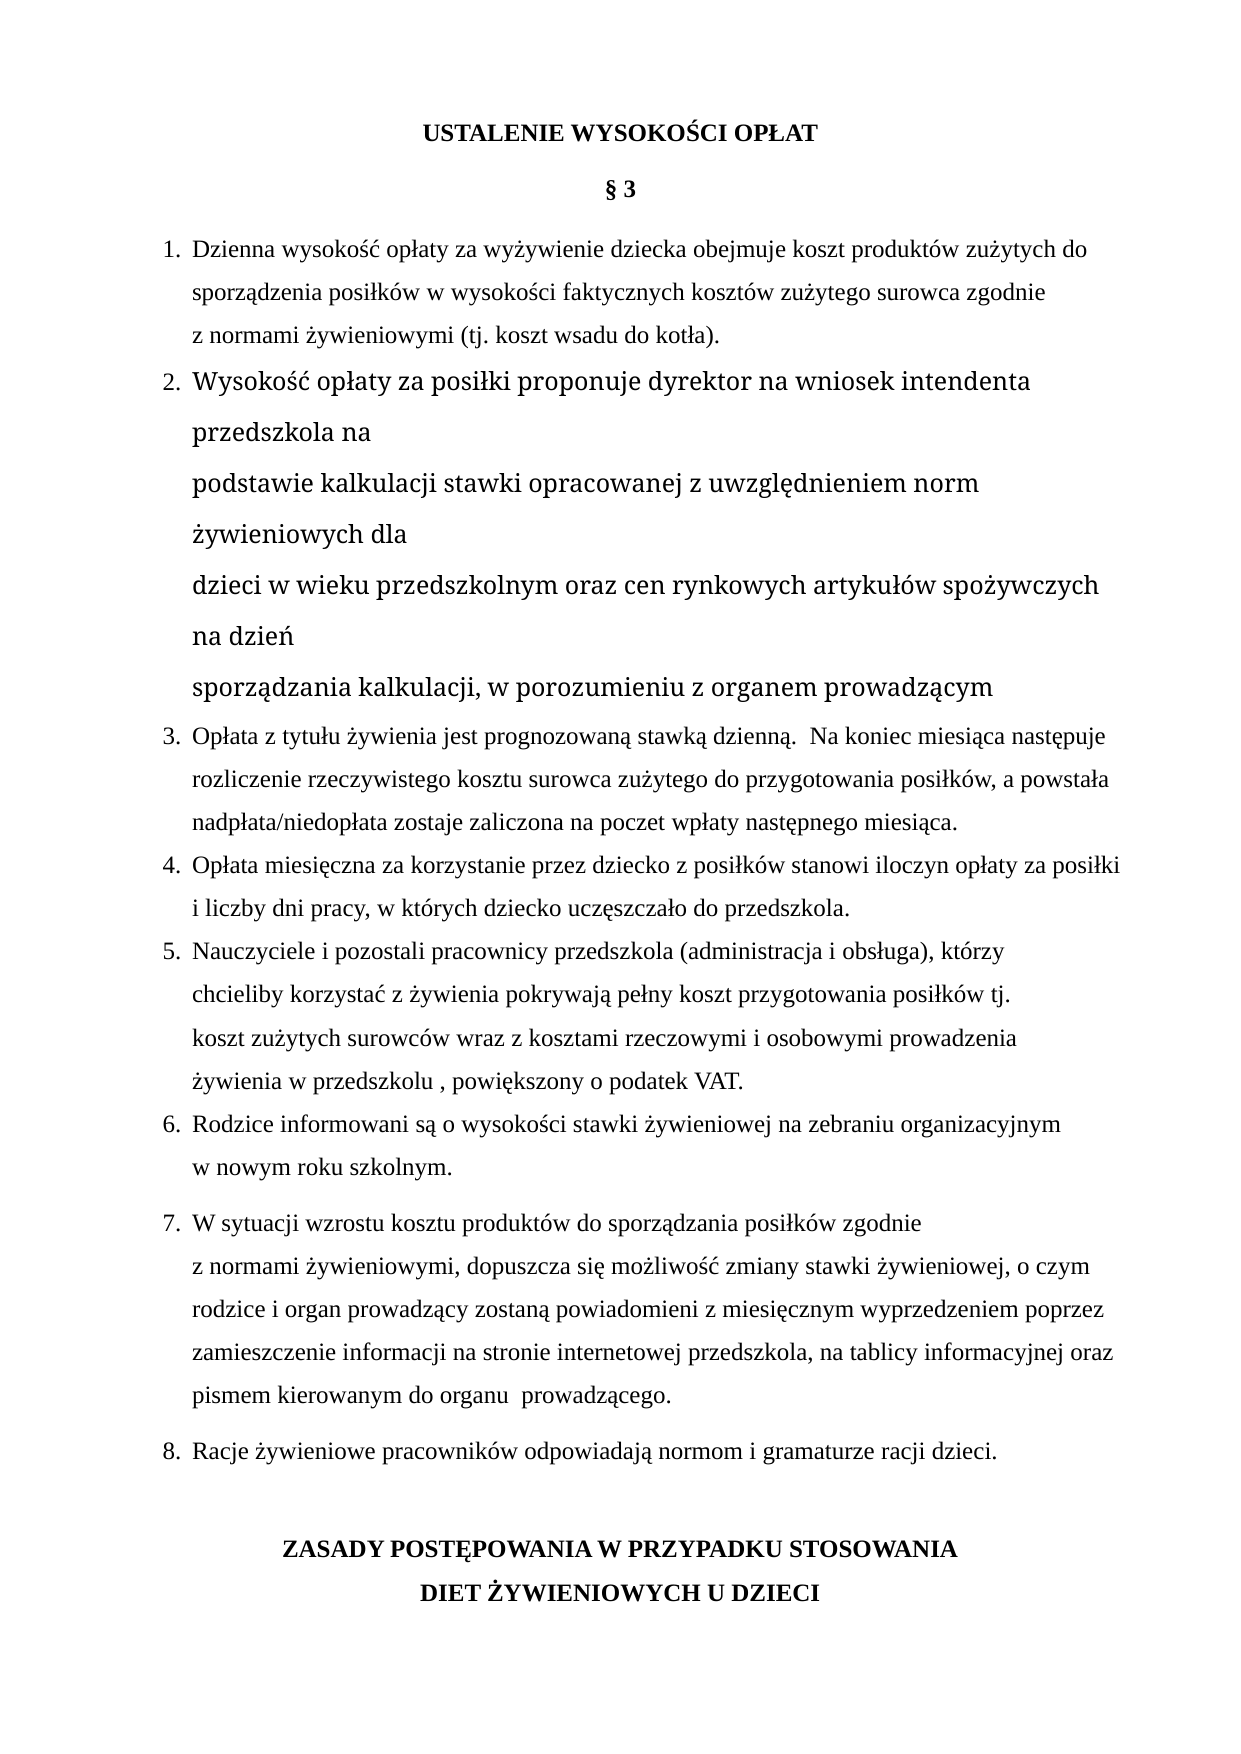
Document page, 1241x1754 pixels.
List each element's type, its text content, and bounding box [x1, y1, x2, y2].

list Dzienna wysokość opłaty za wyżywienie dziecka obejmuje koszt produktów zużytych do sporządzenia posiłków w wysokości faktycznych kosztów zużytego surowca zgodnie z normami żywieniowymi (tj. koszt wsadu do kotła). [162, 234, 1122, 349]
list Racje żywieniowe pracowników odpowiadają normom i gramaturze racji dzieci. [162, 1436, 1122, 1464]
list Opłata miesięczna za korzystanie przez dziecko z posiłków stanowi iloczyn opłaty za posiłki i liczby dni pracy, w których dziecko uczęszczało do przedszkola. [162, 850, 1122, 922]
list Nauczyciele i pozostali pracownicy przedszkola (administracja i obsługa), którzy chcieliby korzystać z żywienia pokrywają pełny koszt przygotowania posiłków tj. koszt zużytych surowców wraz z kosztami rzeczowymi i osobowymi prowadzenia żywienia w przedszkolu , powiększony o podatek VAT. [162, 936, 1122, 1094]
text USTALENIE WYSOKOŚCI OPŁAT [118, 118, 1122, 147]
text ZASADY POSTĘPOWANIA W PRZYPADKU STOSOWANIA DIET ŻYWIENIOWYCH U DZIECI [118, 1534, 1122, 1606]
list W sytuacji wzrostu kosztu produktów do sporządzania posiłków zgodnie z normami żywieniowymi, dopuszcza się możliwość zmiany stawki żywieniowej, o czym rodzice i organ prowadzący zostaną powiadomieni z miesięcznym wyprzedzeniem poprzez zamieszczenie informacji na stronie internetowej przedszkola, na tablicy informacyjnej oraz pismem kierowanym do organu prowadzącego. [162, 1208, 1122, 1409]
text § 3 [118, 174, 1122, 202]
list Opłata z tytułu żywienia jest prognozowaną stawką dzienną. Na koniec miesiąca następuje rozliczenie rzeczywistego kosztu surowca zużytego do przygotowania posiłków, a powstała nadpłata/niedopłata zostaje zaliczona na poczet wpłaty następnego miesiąca. [162, 721, 1122, 836]
list Rodzice informowani są o wysokości stawki żywieniowej na zebraniu organizacyjnym w nowym roku szkolnym. [162, 1109, 1122, 1181]
list Wysokość opłaty za posiłki proponuje dyrektor na wniosek intendenta przedszkola na podstawie kalkulacji stawki opracowanej z uwzględnieniem norm żywieniowych dla dzieci w wieku przedszkolnym oraz cen rynkowych artykułów spożywczych na dzień sporządzania kalkulacji, w porozumieniu z organem prowadzącym [162, 363, 1122, 704]
